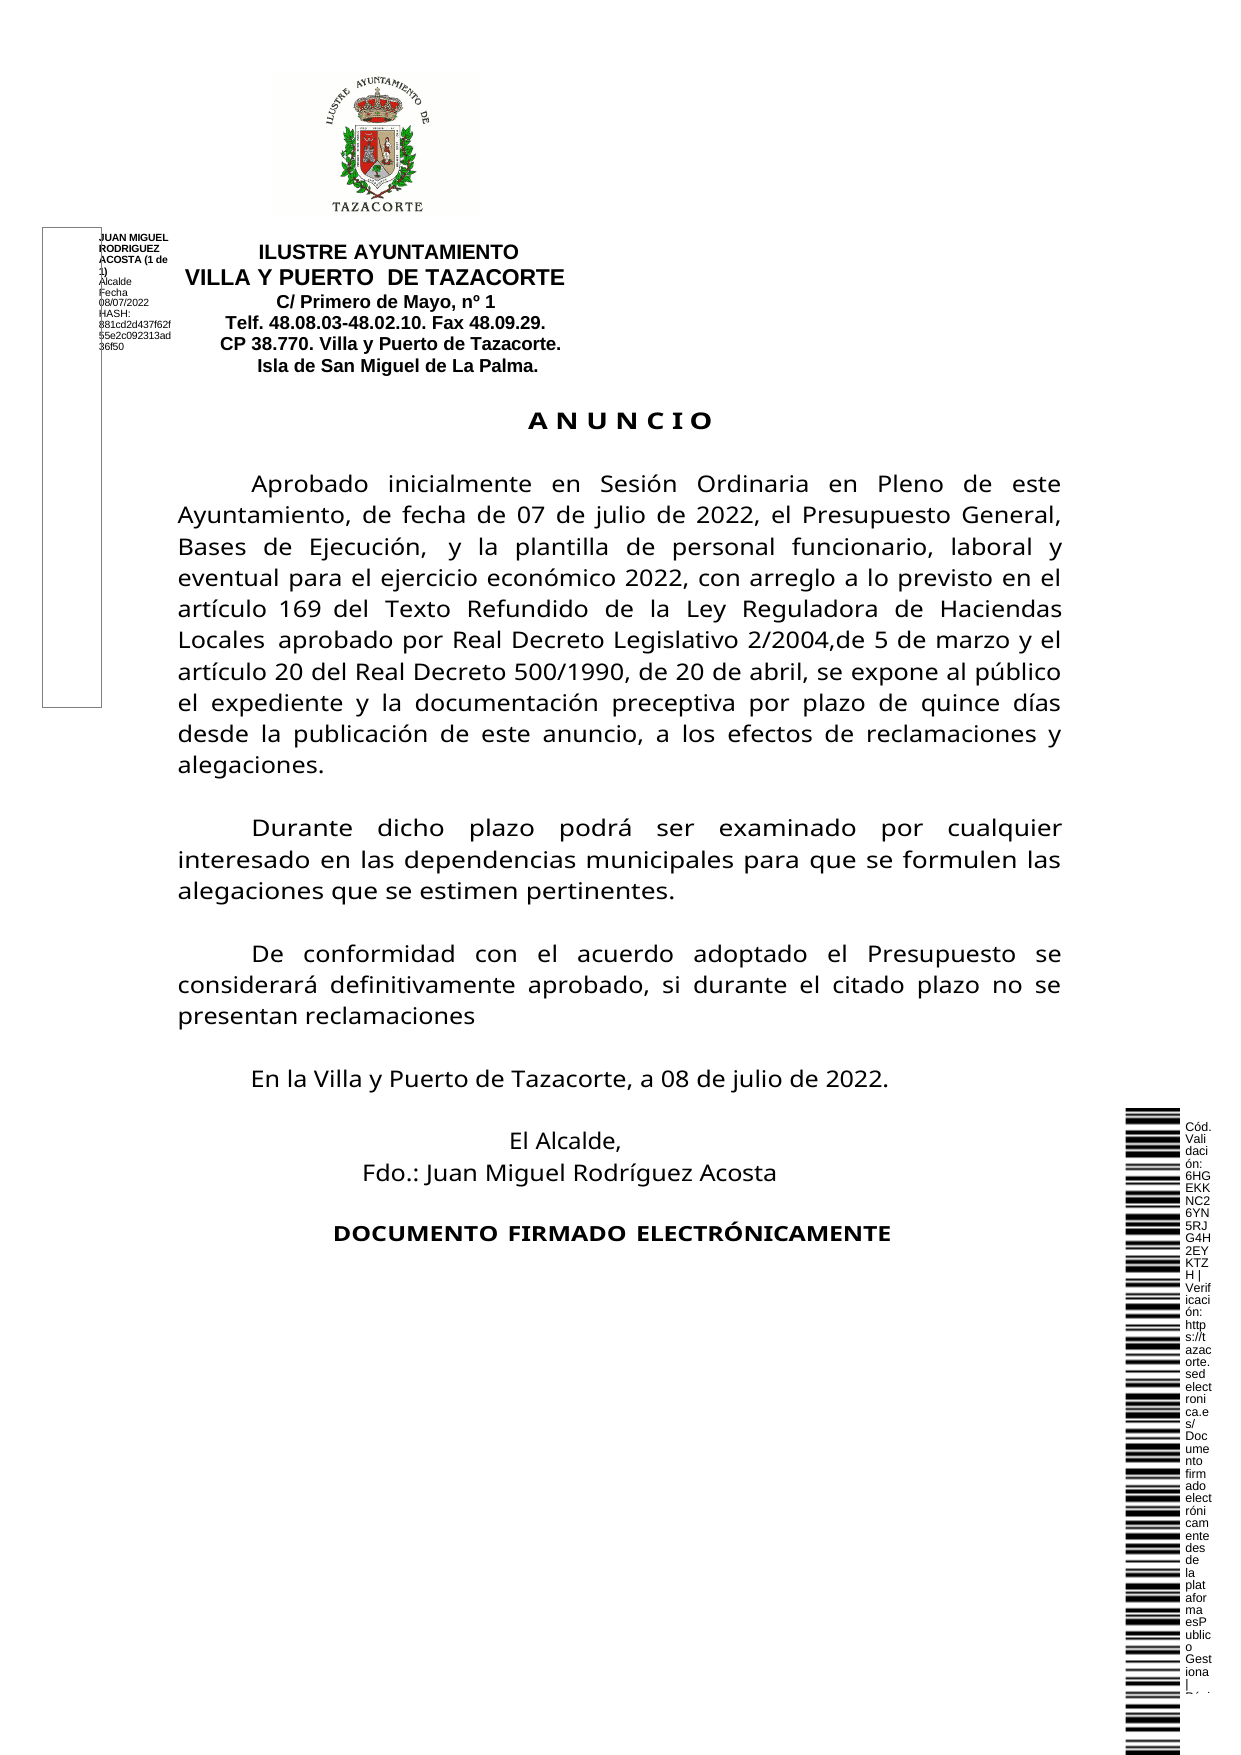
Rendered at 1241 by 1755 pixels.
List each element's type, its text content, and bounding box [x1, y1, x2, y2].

text C/ Primero de Mayo, nº 1 [102, 291, 722, 312]
text CP 38.770. Villa y Puerto de Tazacorte. [102, 334, 725, 355]
subtitle VILLA Y PUERTO DE TAZACORTE [102, 264, 712, 291]
text Fdo.: Juan Miguel Rodríguez Acosta [50, 1157, 1089, 1188]
text Cód. Validación: 6HGEKKNC26YN5RJG4H2EYKTZH | Verificación: https://tazacorte.sedelectronica.es/ Documento firmado electrónicamente desde la plataforma esPublico Gestiona | Página 1 de 1 [1185, 1121, 1212, 1693]
text Telf. 48.08.03-48.02.10. Fax 48.09.29. [102, 312, 721, 334]
text En la Villa y Puerto de Tazacorte, a 08 de julio de 2022. [50, 1063, 1089, 1094]
text Aprobado inicialmente en Sesión Ordinaria en Pleno de este Ayuntamiento, de fecha de 07 de julio de 2022, el Presupuesto General, Bases de Ejecución, y la plantilla de personal funcionario, laboral y eventual para el ejercicio económico 2022, con arreglo a lo previsto en el artículo 169 del Texto Refundido de la Ley Reguladora de Haciendas Locales aprobado por Real Decreto Legislativo 2/2004,de 5 de marzo y el artículo 20 del Real Decreto 500/1990, de 20 de abril, se expone al público el expediente y la documentación preceptiva por plazo de quince días desde la publicación de este anuncio, a los efectos de reclamaciones y alegaciones. [177, 468, 1063, 780]
text El Alcalde, [37, 1125, 1093, 1157]
text De conformidad con el acuerdo adoptado el Presupuesto se considerará definitivamente aprobado, si durante el citado plazo no se presentan reclamaciones [177, 937, 1063, 1031]
text Isla de San Miguel de La Palma. [102, 355, 725, 377]
text Durante dicho plazo podrá ser examinado por cualquier interesado en las dependencias municipales para que se formulen las alegaciones que se estimen pertinentes. [177, 812, 1063, 906]
text ILUSTRE AYUNTAMIENTO [43, 228, 101, 707]
subtitle A N U N C I O [102, 405, 1191, 437]
text DOCUMENTO FIRMADO ELECTRÓNICAMENTE [122, 1219, 1102, 1248]
text ILUSTRE AYUNTAMIENTO [102, 240, 725, 264]
